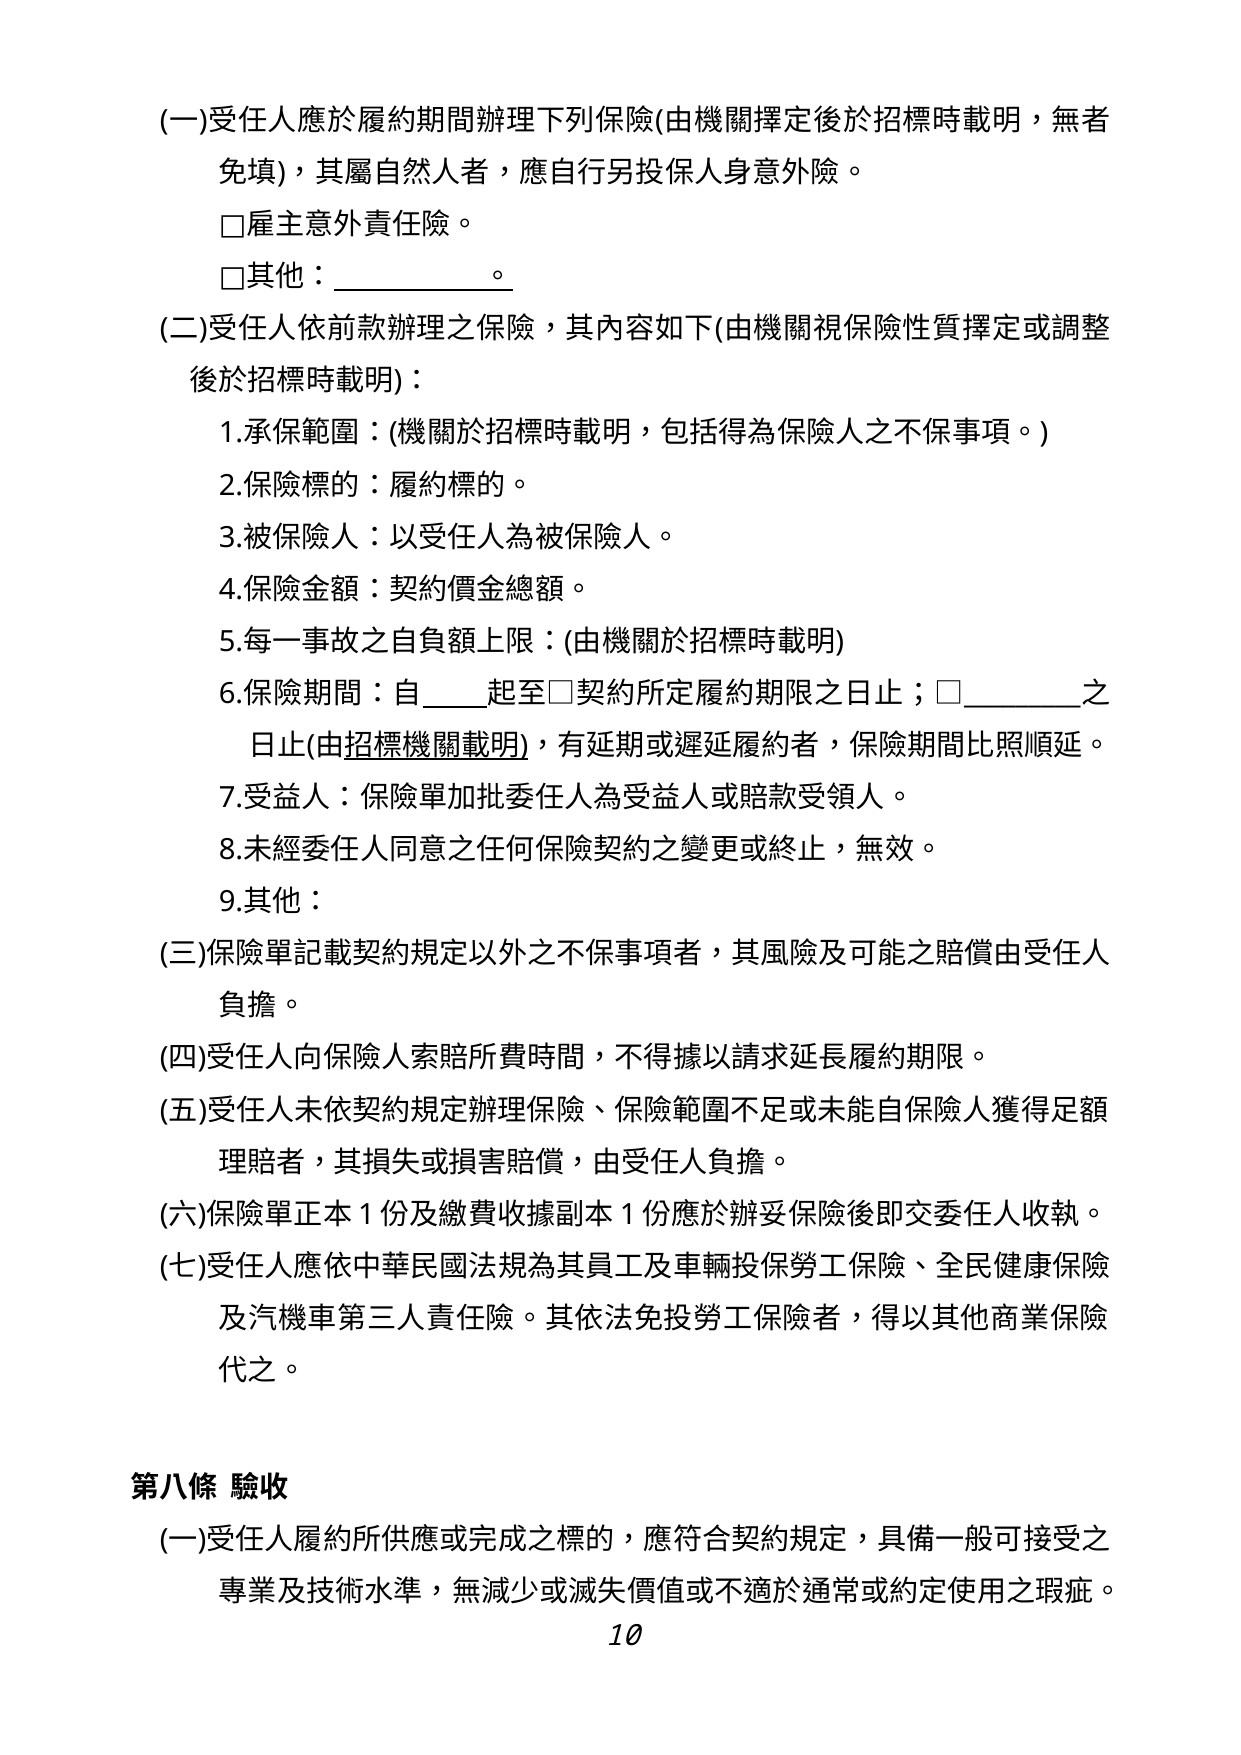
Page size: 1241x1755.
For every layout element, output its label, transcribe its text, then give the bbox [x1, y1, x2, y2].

text 4.保險金額：契約價金總額。 [218, 557, 1110, 609]
text □雇主意外責任險。 [218, 193, 1110, 245]
text (六)保險單正本1份及繳費收據副本1份應於辦妥保險後即交委任人收執。 [159, 1182, 1110, 1234]
text (二)受任人依前款辦理之保險，其內容如下(由機關視保險性質擇定或調整後於招標時載明)： [159, 297, 1110, 401]
text (五)受任人未依契約規定辦理保險、保險範圍不足或未能自保險人獲得足額理賠者，其損失或損害賠償，由受任人負擔。 [159, 1078, 1110, 1182]
text 9.其他： [218, 870, 1108, 922]
text (一)受任人履約所供應或完成之標的，應符合契約規定，具備一般可接受之專業及技術水準，無減少或滅失價值或不適於通常或約定使用之瑕疵。 [159, 1507, 1110, 1612]
text 8.未經委任人同意之任何保險契約之變更或終止，無效。 [218, 818, 1108, 870]
text 1.承保範圍：(機關於招標時載明，包括得為保險人之不保事項。) [218, 401, 1110, 453]
text 第八條 驗收 [130, 1455, 1110, 1507]
text 2.保險標的：履約標的。 [218, 453, 1110, 505]
text 3.被保險人：以受任人為被保險人。 [218, 505, 1110, 557]
text 6.保險期間：自 起至□契約所定履約期限之日止；□_________之日止(由招標機關載明)，有延期或遲延履約者，保險期間比照順延。 [218, 662, 1110, 766]
text (七)受任人應依中華民國法規為其員工及車輛投保勞工保險、全民健康保險及汽機車第三人責任險。其依法免投勞工保險者，得以其他商業保險代之。 [159, 1234, 1110, 1391]
text (一)受任人應於履約期間辦理下列保險(由機關擇定後於招標時載明，無者免填)，其屬自然人者，應自行另投保人身意外險。 [159, 89, 1110, 193]
text 7.受益人：保險單加批委任人為受益人或賠款受領人。 [218, 766, 1108, 818]
text (四)受任人向保險人索賠所費時間，不得據以請求延長履約期限。 [159, 1026, 1110, 1078]
text □其他： 。 [218, 245, 1110, 297]
text 5.每一事故之自負額上限：(由機關於招標時載明) [218, 609, 1110, 662]
text (三)保險單記載契約規定以外之不保事項者，其風險及可能之賠償由受任人負擔。 [159, 922, 1110, 1026]
